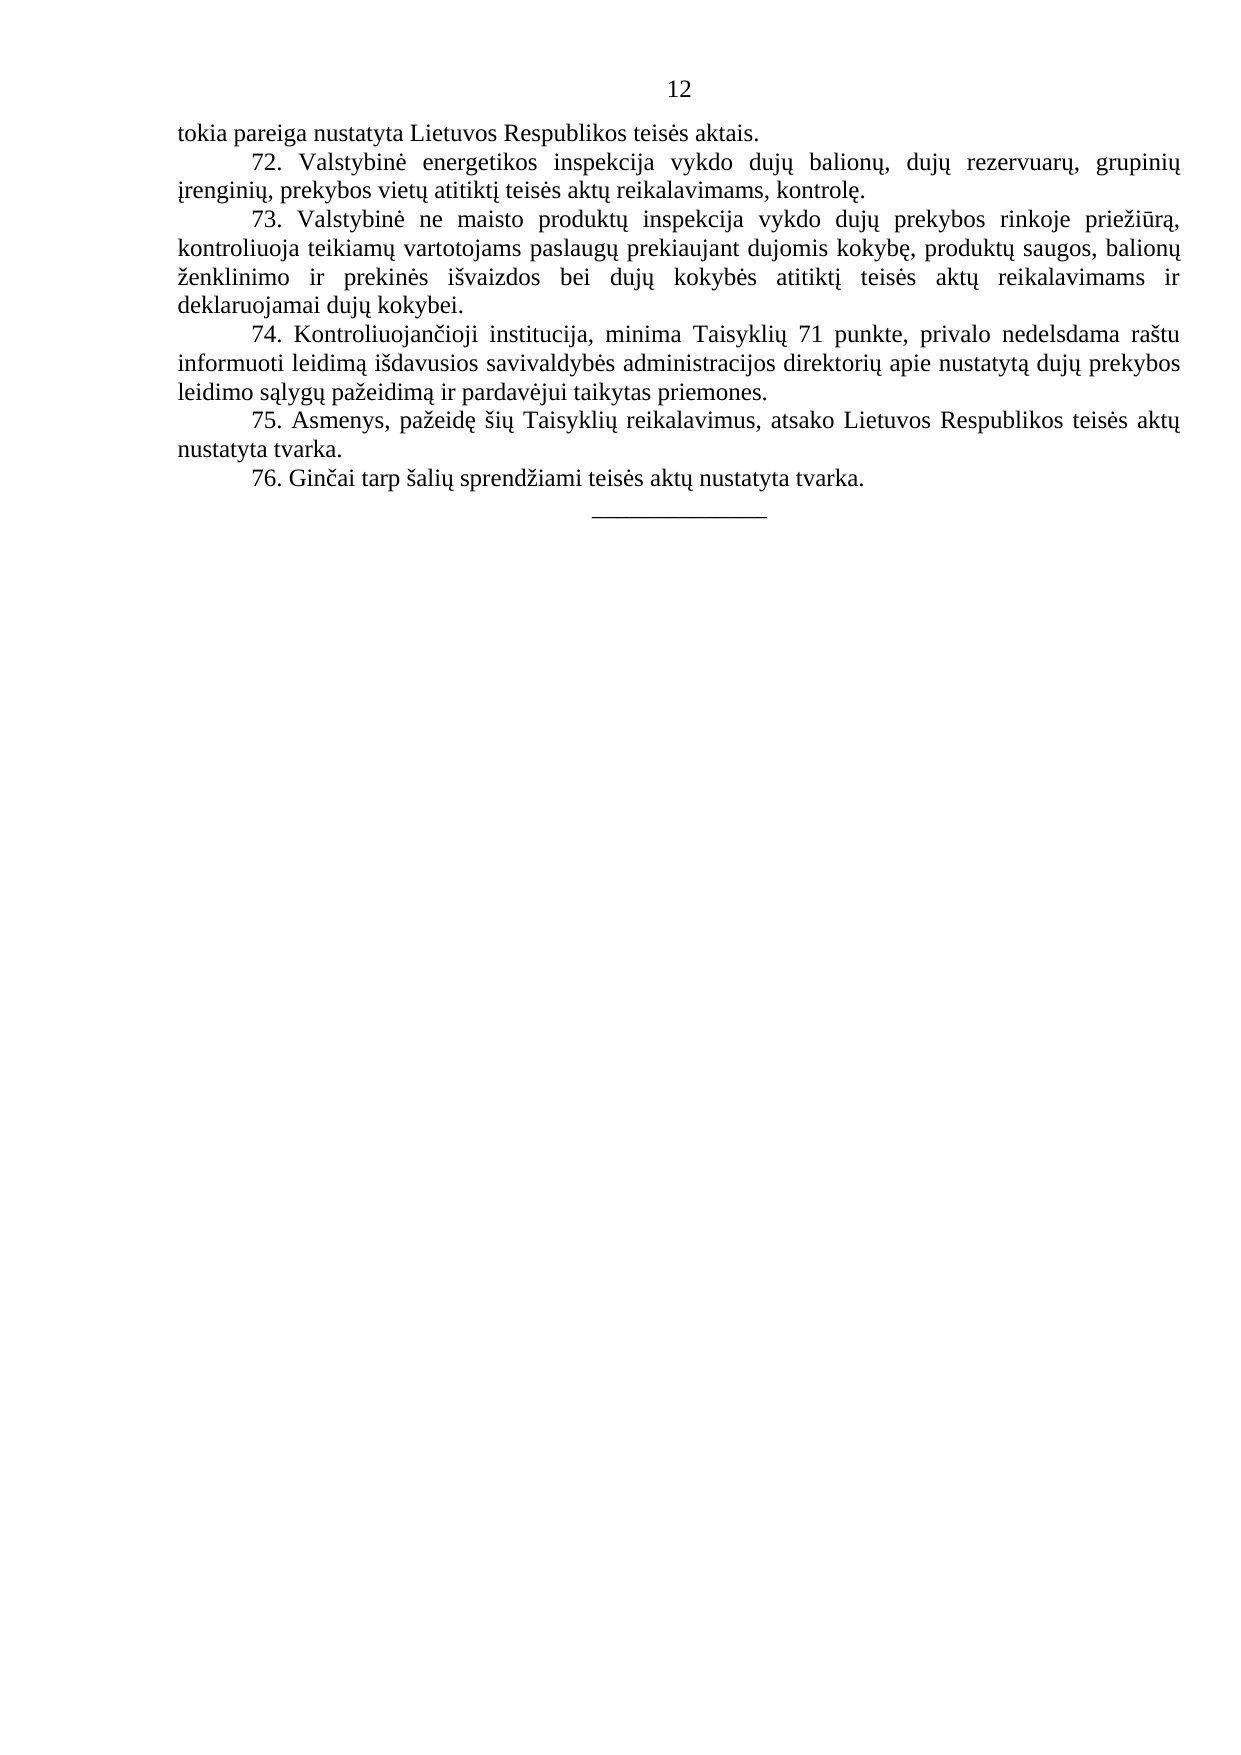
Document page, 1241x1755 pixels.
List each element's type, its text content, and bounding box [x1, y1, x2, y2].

text 75. Asmenys, pažeidę šių Taisyklių reikalavimus, atsako Lietuvos Respublikos teisės aktų nustatyta tvarka. [177, 406, 1181, 463]
text tokia pareiga nustatyta Lietuvos Respublikos teisės aktais. [177, 118, 1181, 147]
text 72. Valstybinė energetikos inspekcija vykdo dujų balionų, dujų rezervuarų, grupinių įrenginių, prekybos vietų atitiktį teisės aktų reikalavimams, kontrolę. [177, 147, 1181, 204]
text 76. Ginčai tarp šalių sprendžiami teisės aktų nustatyta tvarka. [177, 463, 1181, 492]
text ______________ [177, 492, 1181, 521]
text 73. Valstybinė ne maisto produktų inspekcija vykdo dujų prekybos rinkoje priežiūrą, kontroliuoja teikiamų vartotojams paslaugų prekiaujant dujomis kokybę, produktų saugos, balionų ženklinimo ir prekinės išvaizdos bei dujų kokybės atitiktį teisės aktų reikalavimams ir deklaruojamai dujų kokybei. [177, 204, 1181, 319]
text 74. Kontroliuojančioji institucija, minima Taisyklių 71 punkte, privalo nedelsdama raštu informuoti leidimą išdavusios savivaldybės administracijos direktorių apie nustatytą dujų prekybos leidimo sąlygų pažeidimą ir pardavėjui taikytas priemones. [177, 319, 1181, 406]
